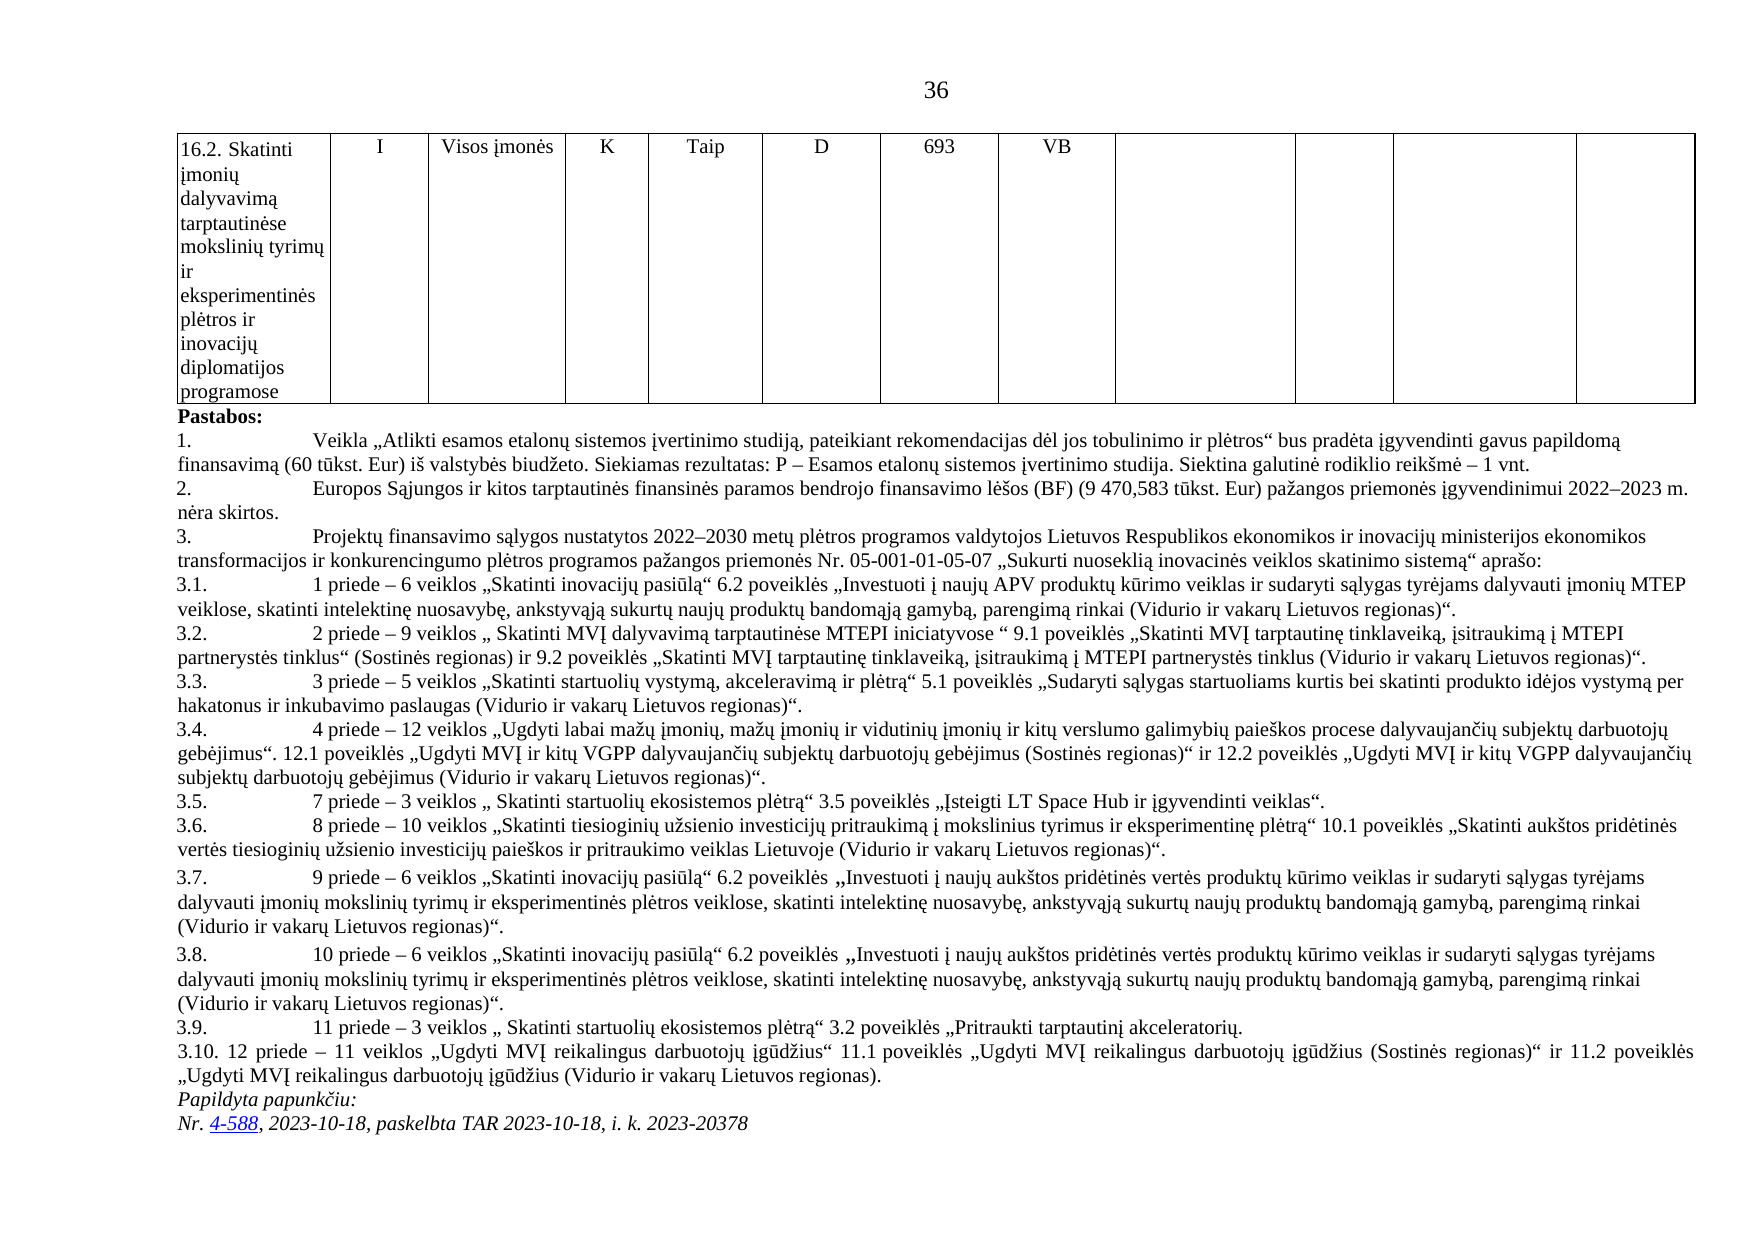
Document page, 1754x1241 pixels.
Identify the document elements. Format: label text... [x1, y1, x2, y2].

table_cell K [566, 134, 648, 403]
table_cell Visos įmonės [429, 134, 565, 403]
text 3.10. 12 priede – 11 veiklos „Ugdyti MVĮ reikalingus darbuotojų įgūdžius“ 11.1 poveiklės „Ugdyti MVĮ reikalingus darbuotojų įgūdžius (Sostinės regionas)“ ir 11.2 poveiklės „Ugdyti MVĮ reikalingus darbuotojų įgūdžius (Vidurio ir vakarų Lietuvos regionas). [177, 1039, 1695, 1087]
table_cell 693 [881, 134, 998, 403]
text 3.4. 4 priede – 12 veiklos „Ugdyti labai mažų įmonių, mažų įmonių ir vidutinių įmonių ir kitų verslumo galimybių paieškos procese dalyvaujančių subjektų darbuotojų gebėjimus“. 12.1 poveiklės „Ugdyti MVĮ ir kitų VGPP dalyvaujančių subjektų darbuotojų gebėjimus (Sostinės regionas)“ ir 12.2 poveiklės „Ugdyti MVĮ ir kitų VGPP dalyvaujančių subjektų darbuotojų gebėjimus (Vidurio ir vakarų Lietuvos regionas)“. [176, 717, 1695, 789]
table_cell [1577, 134, 1694, 403]
text 3.7. 9 priede – 6 veiklos „Skatinti inovacijų pasiūlą“ 6.2 poveiklės „Investuoti į naujų aukštos pridėtinės vertės produktų kūrimo veiklas ir sudaryti sąlygas tyrėjams dalyvauti įmonių mokslinių tyrimų ir eksperimentinės plėtros veiklose, skatinti intelektinę nuosavybę, ankstyvąją sukurtų naujų produktų bandomąją gamybą, parengimą rinkai (Vidurio ir vakarų Lietuvos regionas)“. [176, 861, 1695, 938]
table_cell [1296, 134, 1393, 403]
table_cell VB [999, 134, 1115, 403]
table_cell [1116, 134, 1295, 403]
text 3.6. 8 priede – 10 veiklos „Skatinti tiesioginių užsienio investicijų pritraukimą į mokslinius tyrimus ir eksperimentinę plėtrą“ 10.1 poveiklės „Skatinti aukštos pridėtinės vertės tiesioginių užsienio investicijų paieškos ir pritraukimo veiklas Lietuvoje (Vidurio ir vakarų Lietuvos regionas)“. [176, 813, 1695, 861]
text 1. Veikla „Atlikti esamos etalonų sistemos įvertinimo studiją, pateikiant rekomendacijas dėl jos tobulinimo ir plėtros“ bus pradėta įgyvendinti gavus papildomą finansavimą (60 tūkst. Eur) iš valstybės biudžeto. Siekiamas rezultatas: P – Esamos etalonų sistemos įvertinimo studija. Siektina galutinė rodiklio reikšmė – 1 vnt. [176, 428, 1695, 476]
table_cell I [331, 134, 428, 403]
text 2. Europos Sąjungos ir kitos tarptautinės finansinės paramos bendrojo finansavimo lėšos (BF) (9 470,583 tūkst. Eur) pažangos priemonės įgyvendinimui 2022–2023 m. nėra skirtos. [176, 476, 1695, 524]
text 3.1. 1 priede – 6 veiklos „Skatinti inovacijų pasiūlą“ 6.2 poveiklės „Investuoti į naujų APV produktų kūrimo veiklas ir sudaryti sąlygas tyrėjams dalyvauti įmonių MTEP veiklose, skatinti intelektinę nuosavybę, ankstyvąją sukurtų naujų produktų bandomąją gamybą, parengimą rinkai (Vidurio ir vakarų Lietuvos regionas)“. [176, 572, 1695, 621]
text Nr. 4-588, 2023-10-18, paskelbta TAR 2023-10-18, i. k. 2023-20378 [177, 1111, 1695, 1135]
text 3. Projektų finansavimo sąlygos nustatytos 2022–2030 metų plėtros programos valdytojos Lietuvos Respublikos ekonomikos ir inovacijų ministerijos ekonomikos transformacijos ir konkurencingumo plėtros programos pažangos priemonės Nr. 05-001-01-05-07 „Sukurti nuoseklią inovacinės veiklos skatinimo sistemą“ aprašo: [176, 524, 1695, 572]
text 3.3. 3 priede – 5 veiklos „Skatinti startuolių vystymą, akceleravimą ir plėtrą“ 5.1 poveiklės „Sudaryti sąlygas startuoliams kurtis bei skatinti produkto idėjos vystymą per hakatonus ir inkubavimo paslaugas (Vidurio ir vakarų Lietuvos regionas)“. [176, 669, 1695, 717]
text 3.5. 7 priede – 3 veiklos „ Skatinti startuolių ekosistemos plėtrą“ 3.5 poveiklės „Įsteigti LT Space Hub ir įgyvendinti veiklas“. [176, 789, 1695, 813]
table_cell [1394, 134, 1576, 403]
text 3.8. 10 priede – 6 veiklos „Skatinti inovacijų pasiūlą“ 6.2 poveiklės „Investuoti į naujų aukštos pridėtinės vertės produktų kūrimo veiklas ir sudaryti sąlygas tyrėjams dalyvauti įmonių mokslinių tyrimų ir eksperimentinės plėtros veiklose, skatinti intelektinę nuosavybę, ankstyvąją sukurtų naujų produktų bandomąją gamybą, parengimą rinkai (Vidurio ir vakarų Lietuvos regionas)“. [176, 938, 1695, 1015]
text 3.9. 11 priede – 3 veiklos „ Skatinti startuolių ekosistemos plėtrą“ 3.2 poveiklės „Pritraukti tarptautinį akceleratorių. [176, 1015, 1695, 1039]
table_cell D [763, 134, 880, 403]
text Pastabos: [177, 404, 1695, 428]
text 3.2. 2 priede – 9 veiklos „ Skatinti MVĮ dalyvavimą tarptautinėse MTEPI iniciatyvose “ 9.1 poveiklės „Skatinti MVĮ tarptautinę tinklaveiką, įsitraukimą į MTEPI partnerystės tinklus“ (Sostinės regionas) ir 9.2 poveiklės „Skatinti MVĮ tarptautinę tinklaveiką, įsitraukimą į MTEPI partnerystės tinklus (Vidurio ir vakarų Lietuvos regionas)“. [176, 621, 1695, 669]
table_cell 16.2. Skatinti įmonių dalyvavimą tarptautinėse mokslinių tyrimų ir eksperimentinės plėtros ir inovacijų diplomatijos programose [178, 134, 330, 403]
table_cell Taip [649, 134, 762, 403]
text Papildyta papunkčiu: [177, 1087, 1695, 1111]
